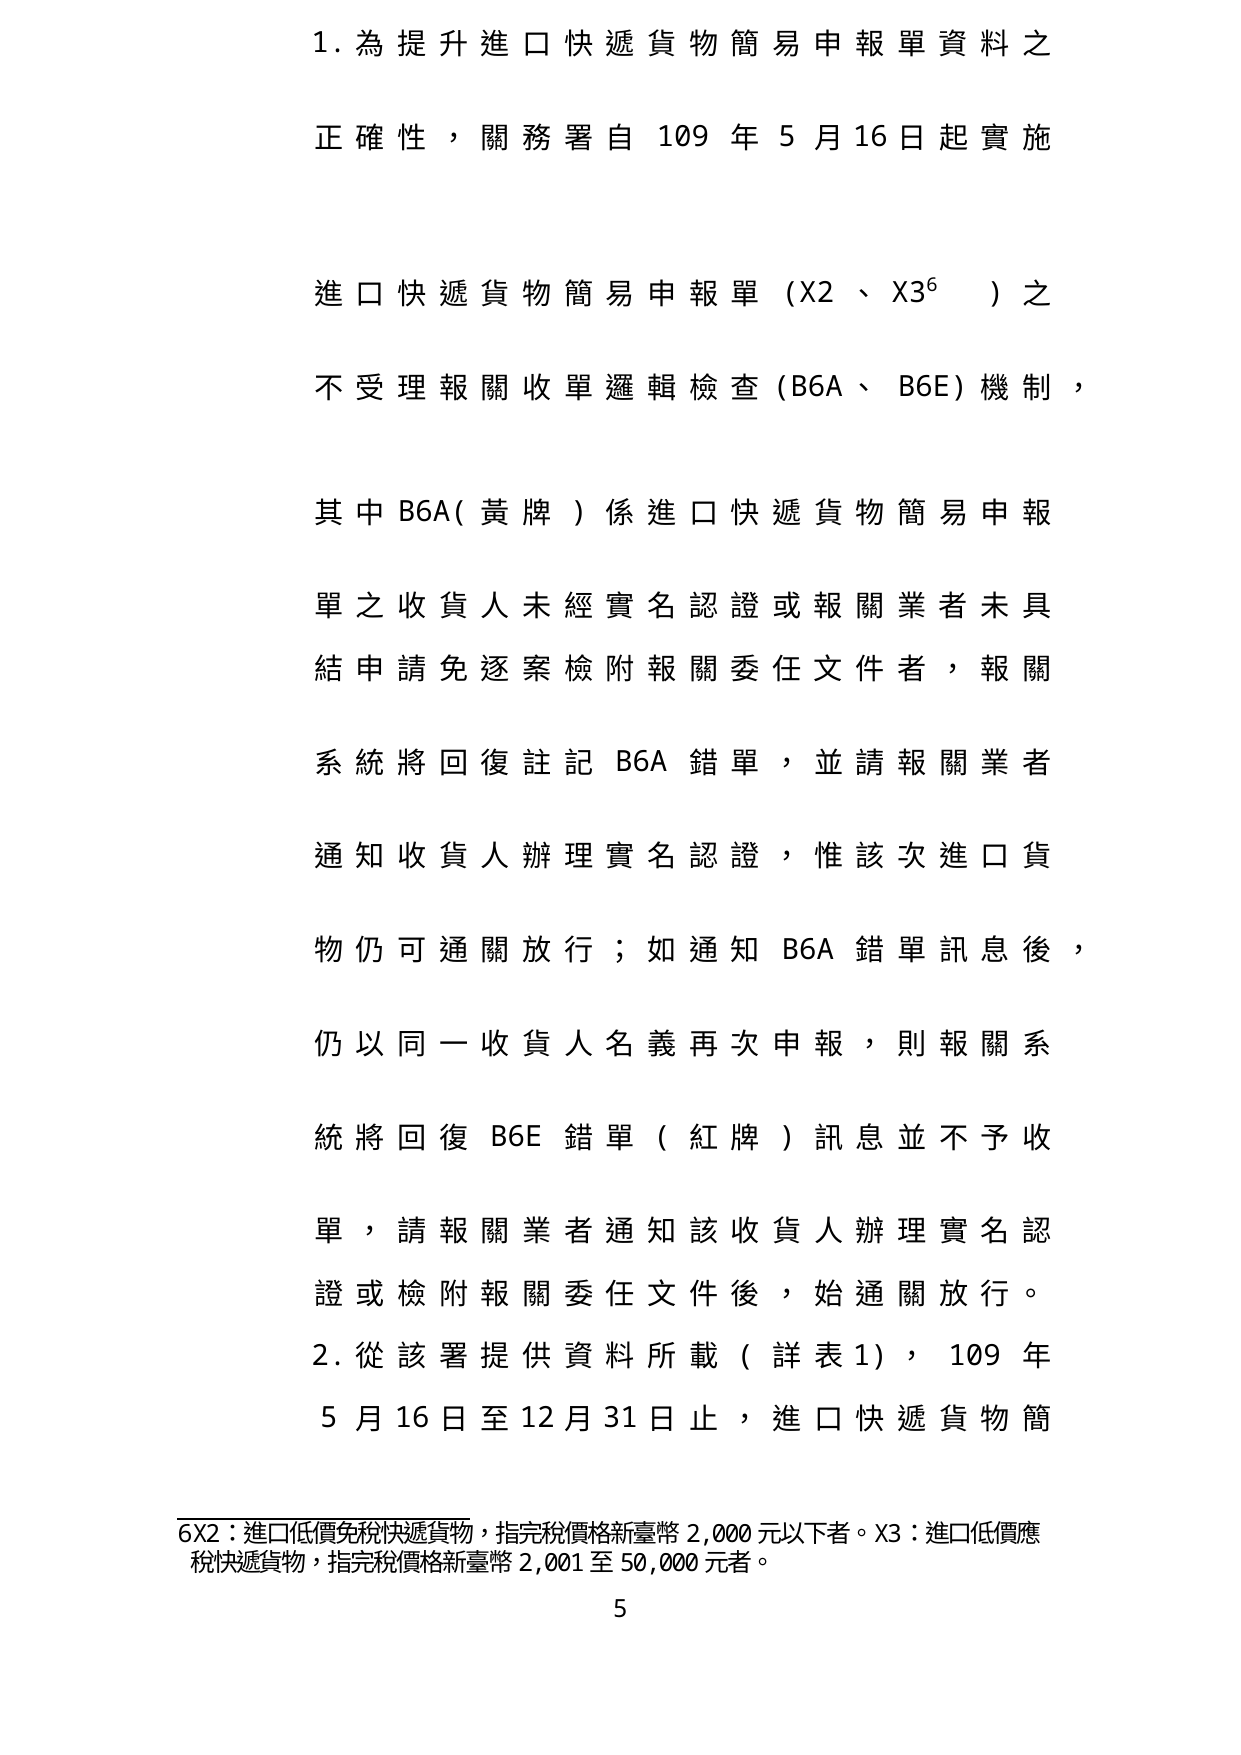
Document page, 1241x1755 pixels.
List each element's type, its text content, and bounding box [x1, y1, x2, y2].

text 2.從該署提供資料所載(詳表1)，109年5月16日至12月31日止，進口快遞貨物簡 [271, 1312, 1058, 1437]
text 1.為提升進口快遞貨物簡易申報單資料之正確性，關務署自109年5月16日起實施進口快遞貨物簡易申報單(X2、X3)之不受理報關收單邏輯檢查(B6A、B6E)機制，其中B6A(黃牌)係進口快遞貨物簡易申報單之收貨人未經實名認證或報關業者未具結申請免逐案檢附報關委任文件者，報關系統將回復註記B6A錯單，並請報關業者通知收貨人辦理實名認證，惟該次進口貨物仍可通關放行；如通知B6A錯單訊息後，仍以同一收貨人名義再次申報，則報關系統將回復B6E錯單(紅牌)訊息並不予收單，請報關業者通知該收貨人辦理實名認證或檢附報關委任文件後，始通關放行。 [271, 0, 1058, 1312]
text X2：進口低價免稅快遞貨物，指完稅價格新臺幣2,000元以下者。X3：進口低價應稅快遞貨物，指完稅價格新臺幣2,001至50,000元者。 [177, 1519, 1063, 1577]
